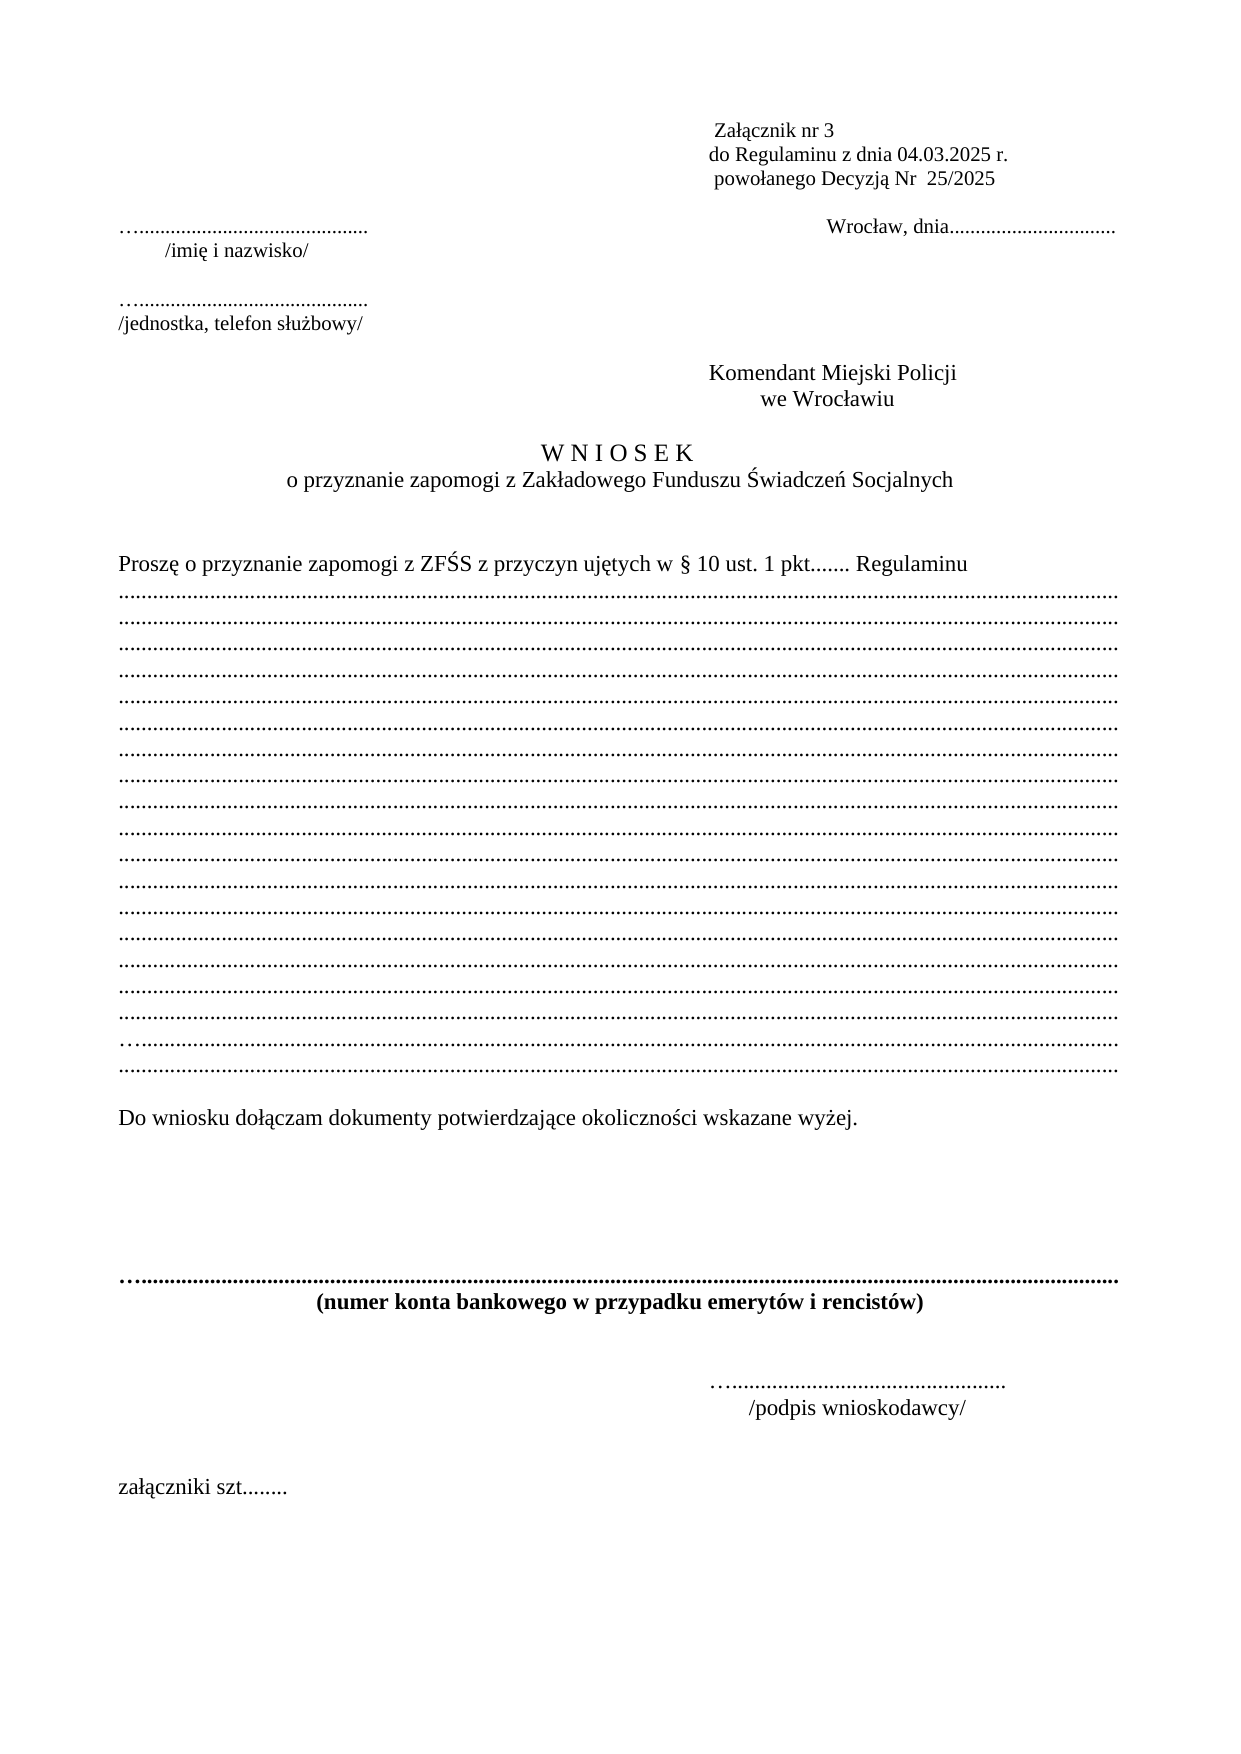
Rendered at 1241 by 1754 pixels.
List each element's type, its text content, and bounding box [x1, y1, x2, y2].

text (numer konta bankowego w przypadku emerytów i rencistów) [118, 1288, 1122, 1315]
text do Regulaminu z dnia 04.03.2025 r. [118, 142, 1122, 166]
text ….......................................................................................................................................................................................................................................................................................................................................................... [118, 1025, 1122, 1077]
text o przyznanie zapomogi z Zakładowego Funduszu Świadczeń Socjalnych [118, 467, 1122, 493]
text we Wrocławiu [118, 385, 1122, 411]
text załączniki szt........ [118, 1473, 1122, 1499]
text W N I O S E K [118, 438, 1122, 467]
text /podpis wnioskodawcy/ [118, 1394, 1122, 1420]
text …............................................ Wrocław, dnia................................ [118, 214, 1122, 238]
text Załącznik nr 3 [118, 118, 1122, 142]
text …........................................................................................................................................................................... [118, 1262, 1122, 1288]
text Proszę o przyznanie zapomogi z ZFŚS z przyczyn ujętych w § 10 ust. 1 pkt....... Regulaminu [118, 550, 1122, 577]
text powołanego Decyzją Nr 25/2025 [118, 166, 1122, 190]
text ............................................................................................................................................................................... [118, 577, 1122, 603]
text Do wniosku dołączam dokumenty potwierdzające okoliczności wskazane wyżej. [118, 1104, 1122, 1130]
text …............................................ [118, 287, 1122, 311]
text Komendant Miejski Policji [118, 359, 1122, 385]
text ................................................................................................................................................................................................................................................................................................................................................................................................................................................................................................................................................................................................................................................................................................................................................................................................................................................................................................................................................................................................................................................................................................................................................................................................................................................................................................................................................................................................................................................................................................................................................................................................................................................................................................................................................................................................................................................................................................................................................................................................................................................................................................................................................................................................................................................................................................................................................................................................................................................................................................................................................................................................................................................................................................................................................................................................................................................................................................................ [118, 603, 1122, 1025]
text …................................................ [118, 1367, 1122, 1394]
text /imię i nazwisko/ [118, 238, 1122, 262]
text /jednostka, telefon służbowy/ [118, 311, 1122, 335]
